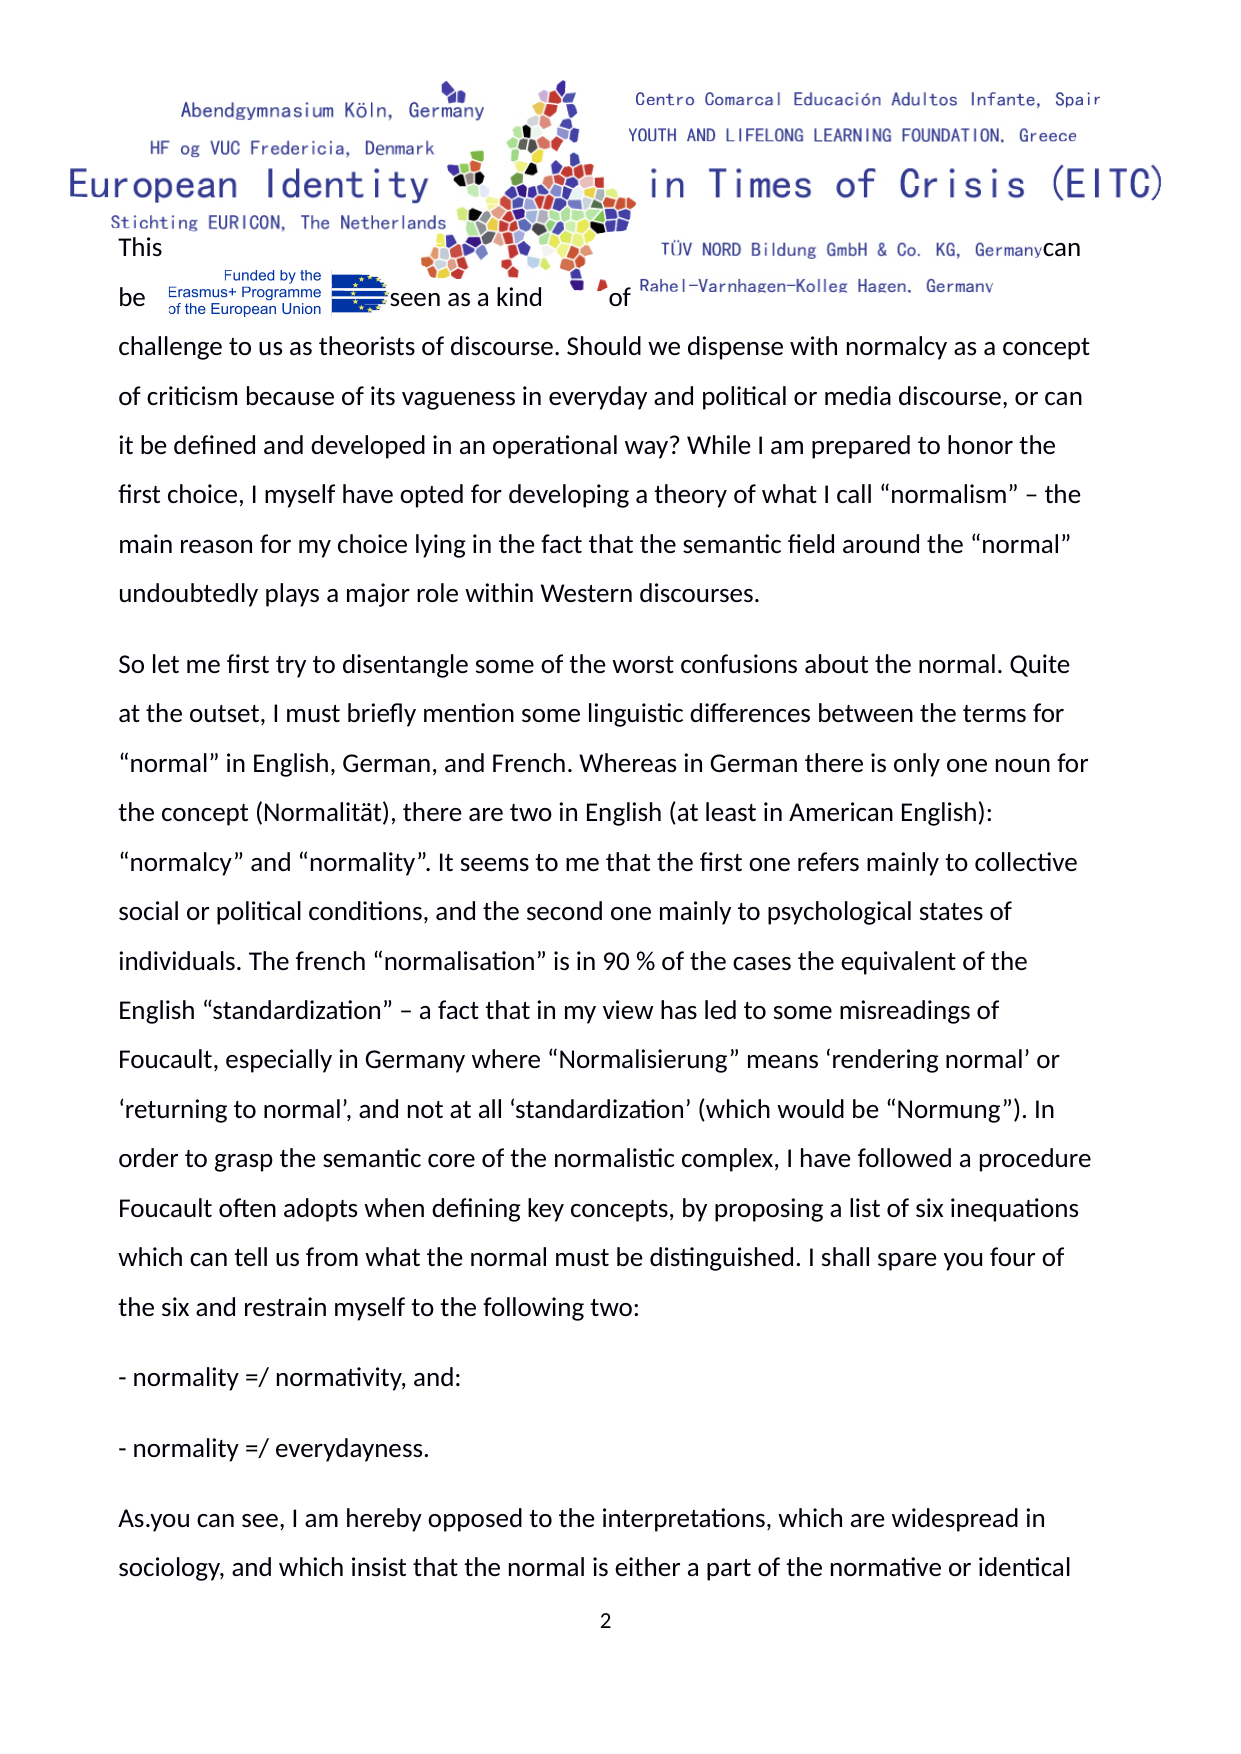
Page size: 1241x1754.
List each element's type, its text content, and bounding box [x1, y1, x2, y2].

text This can be seen as a kind of challenge to us as theorists of discourse. Should we dispense with normalcy as a concept of criticism because of its vagueness in everyday and political or media discourse, or can it be defined and developed in an operational way? While I am prepared to honor the first choice, I myself have opted for developing a theory of what I call “normalism” – the main reason for my choice lying in the fact that the semantic field around the “normal” undoubtedly plays a major role within Western discourses. [118, 201, 1092, 609]
text As.you can see, I am hereby opposed to the interpretations, which are widespread in sociology, and which insist that the normal is either a part of the normative or identical [118, 1501, 1092, 1583]
text - normality =/ normativity, and: [118, 1360, 1092, 1393]
text - normality =/ everydayness. [118, 1431, 1092, 1464]
text So let me first try to disentangle some of the worst confusions about the normal. Quite at the outset, I must briefly mention some linguistic differences between the terms for “normal” in English, German, and French. Whereas in German there is only one noun for the concept (Normalität), there are two in English (at least in American English): “normalcy” and “normality”. It seems to me that the first one refers mainly to collective social or political conditions, and the second one mainly to psychological states of individuals. The french “normalisation” is in 90 % of the cases the equivalent of the English “standardization” – a fact that in my view has led to some misreadings of Foucault, especially in Germany where “Normalisierung” means ‘rendering normal’ or ‘returning to normal’, and not at all ‘standardization’ (which would be “Normung”). In order to grasp the semantic core of the normalistic complex, I have followed a procedure Foucault often adopts when defining key concepts, by proposing a list of six inequations which can tell us from what the normal must be distinguished. I shall spare you four of the six and restrain myself to the following two: [118, 647, 1092, 1323]
